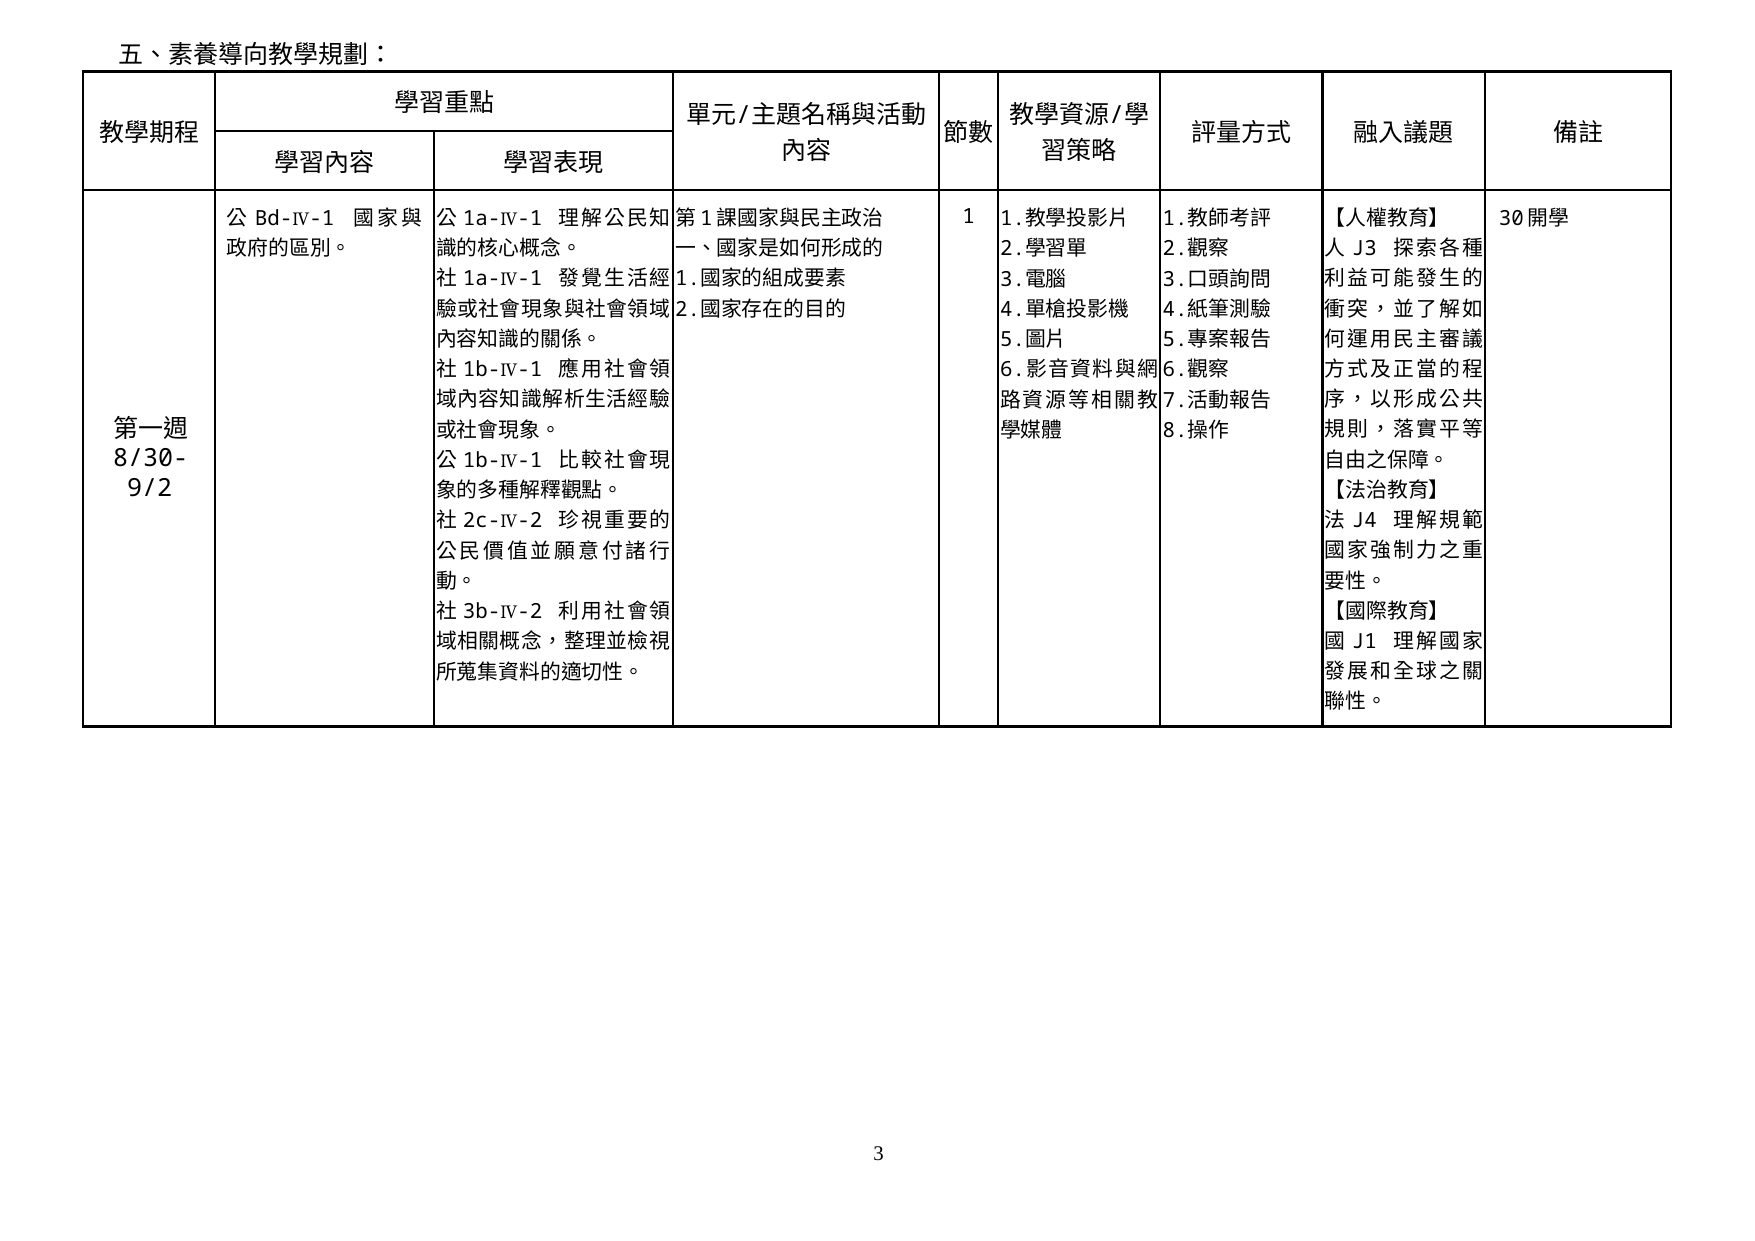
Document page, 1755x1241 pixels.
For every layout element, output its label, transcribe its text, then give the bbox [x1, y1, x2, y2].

table_cell 第一週 8/30-9/2 [84, 191, 214, 725]
table_cell 1.教學投影片 2.學習單 3.電腦 4.單槍投影機 5.圖片 6.影音資料與網路資源等相關教學媒體 [999, 191, 1159, 725]
table_cell 公Bd-Ⅳ-1 國家與政府的區別。 [216, 191, 433, 725]
table_header 學習重點 [216, 73, 672, 129]
text 五、素養導向教學規劃： [118, 34, 1636, 70]
table_header 融入議題 [1324, 73, 1484, 189]
table_cell 1.教師考評 2.觀察 3.口頭詢問 4.紙筆測驗 5.專案報告 6.觀察 7.活動報告 8.操作 [1161, 191, 1321, 725]
table_header 單元/主題名稱與活動內容 [674, 73, 938, 189]
table_header 教學期程 [84, 73, 214, 189]
table_header 評量方式 [1161, 73, 1321, 189]
table_header 備註 [1486, 73, 1670, 189]
table_cell 【人權教育】 人J3 探索各種利益可能發生的衝突，並了解如何運用民主審議方式及正當的程序，以形成公共規則，落實平等自由之保障。 【法治教育】 法J4 理解規範國家強制力之重要性。 【國際教育】 國J1 理解國家發展和全球之關聯性。 [1324, 191, 1484, 725]
table_cell 第1課國家與民主政治 一、國家是如何形成的 1.國家的組成要素 2.國家存在的目的 [674, 191, 938, 725]
table_header 節數 [940, 73, 997, 189]
table_cell 學習表現 [435, 132, 672, 189]
table_header 教學資源/學習策略 [999, 73, 1159, 189]
table_cell 30開學 [1486, 191, 1670, 725]
table_cell 1 [940, 191, 997, 725]
table_cell 公1a-Ⅳ-1 理解公民知識的核心概念。 社1a-Ⅳ-1 發覺生活經驗或社會現象與社會領域內容知識的關係。 社1b-Ⅳ-1 應用社會領域內容知識解析生活經驗或社會現象。 公1b-Ⅳ-1 比較社會現象的多種解釋觀點。 社2c-Ⅳ-2 珍視重要的公民價值並願意付諸行動。 社3b-Ⅳ-2 利用社會領域相關概念，整理並檢視所蒐集資料的適切性。 [435, 191, 672, 725]
table_cell 學習內容 [216, 132, 433, 189]
